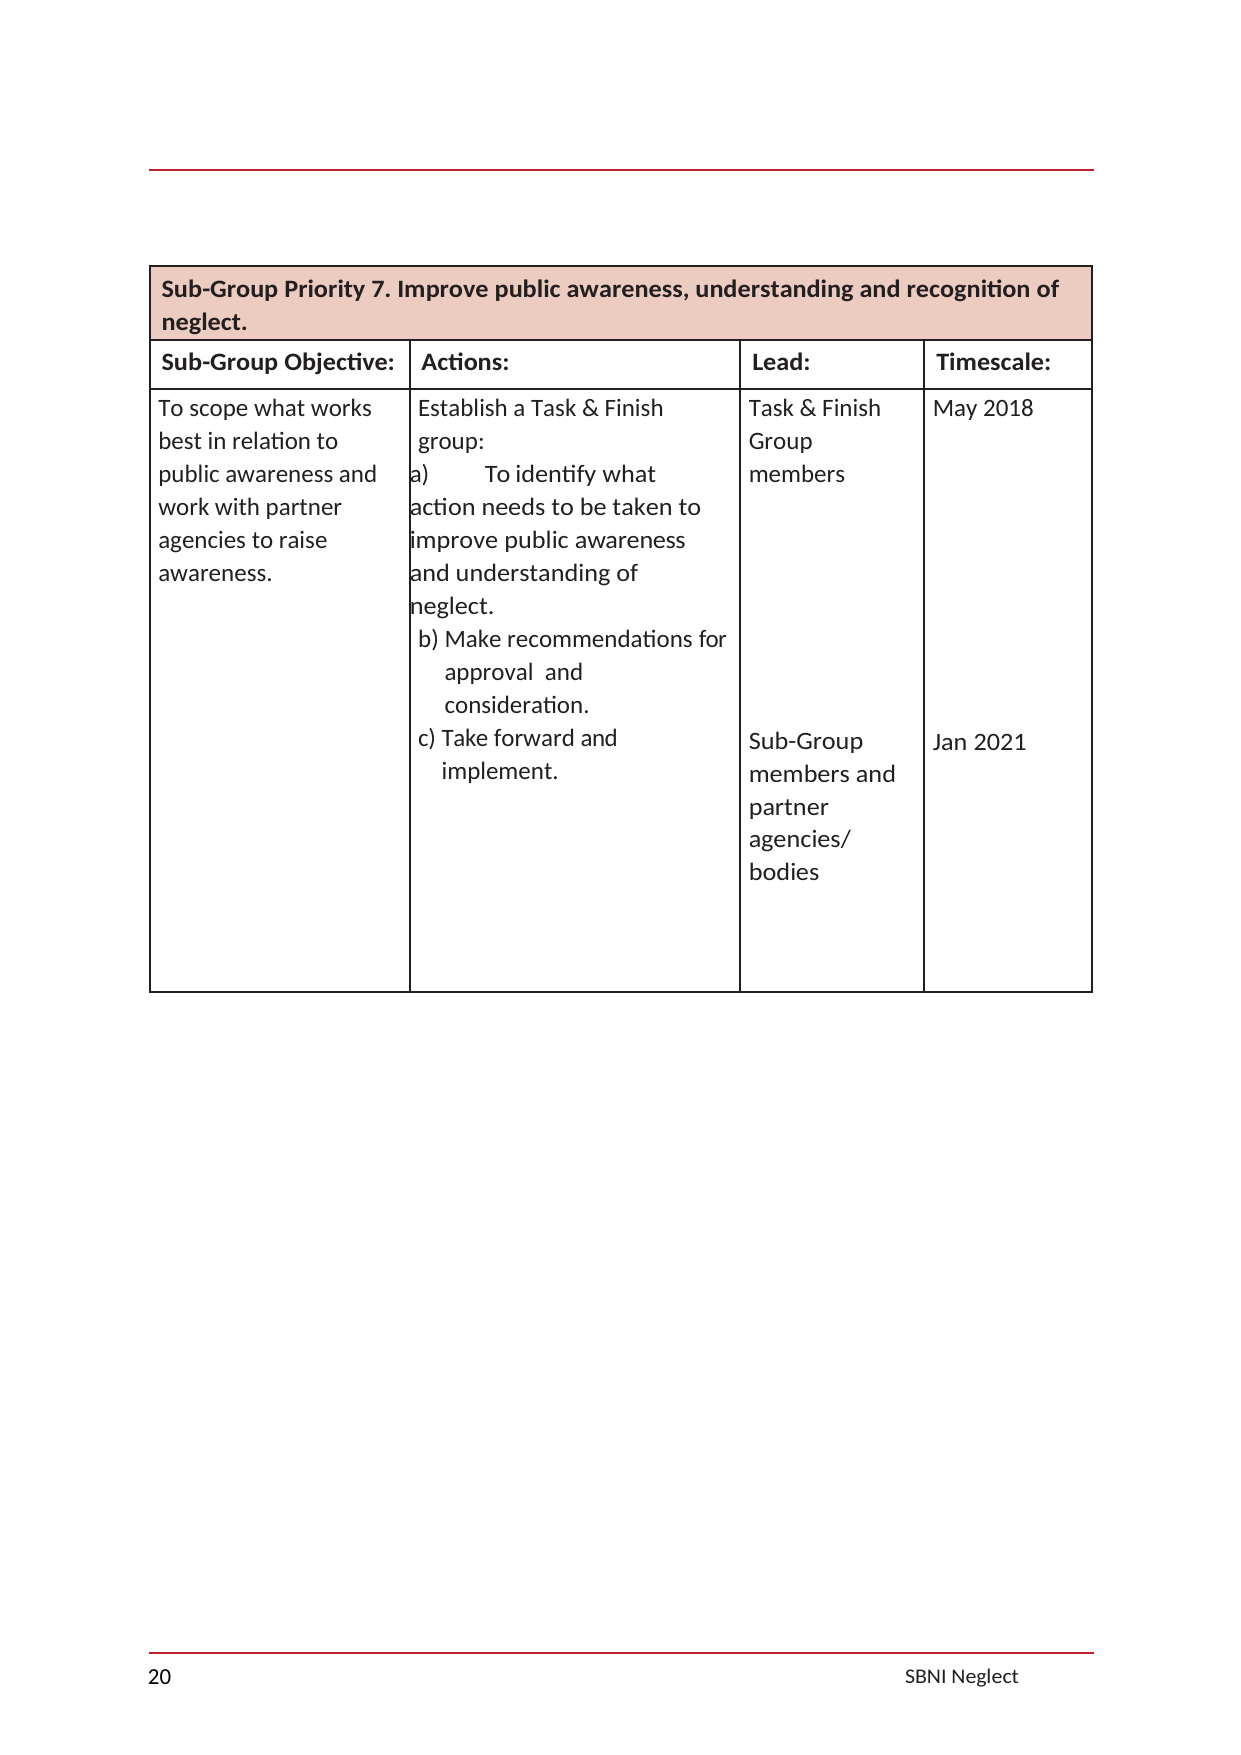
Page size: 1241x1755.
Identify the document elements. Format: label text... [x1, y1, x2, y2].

table_header Sub-Group Priority 7. Improve public awareness, understanding and recognition of neglect. [151, 267, 1091, 339]
table_cell Establish a Task & Finish group: To identify what action needs to be taken to improve public awareness and understanding of neglect. Make recommendations for approval and consideration. Take forward and implement. [411, 390, 739, 991]
table_cell Sub-Group Objective: [151, 341, 409, 388]
table_cell To scope what works best in relation to public awareness and work with partner agencies to raise awareness. [151, 390, 409, 991]
table_cell Lead: [741, 341, 923, 388]
table_cell Timescale: [925, 341, 1091, 388]
table_cell Actions: [411, 341, 739, 388]
table_cell Task & Finish Group members Sub-Group members and partner agencies/ bodies [741, 390, 923, 991]
table_cell May 2018 Jan 2021 [925, 390, 1091, 991]
